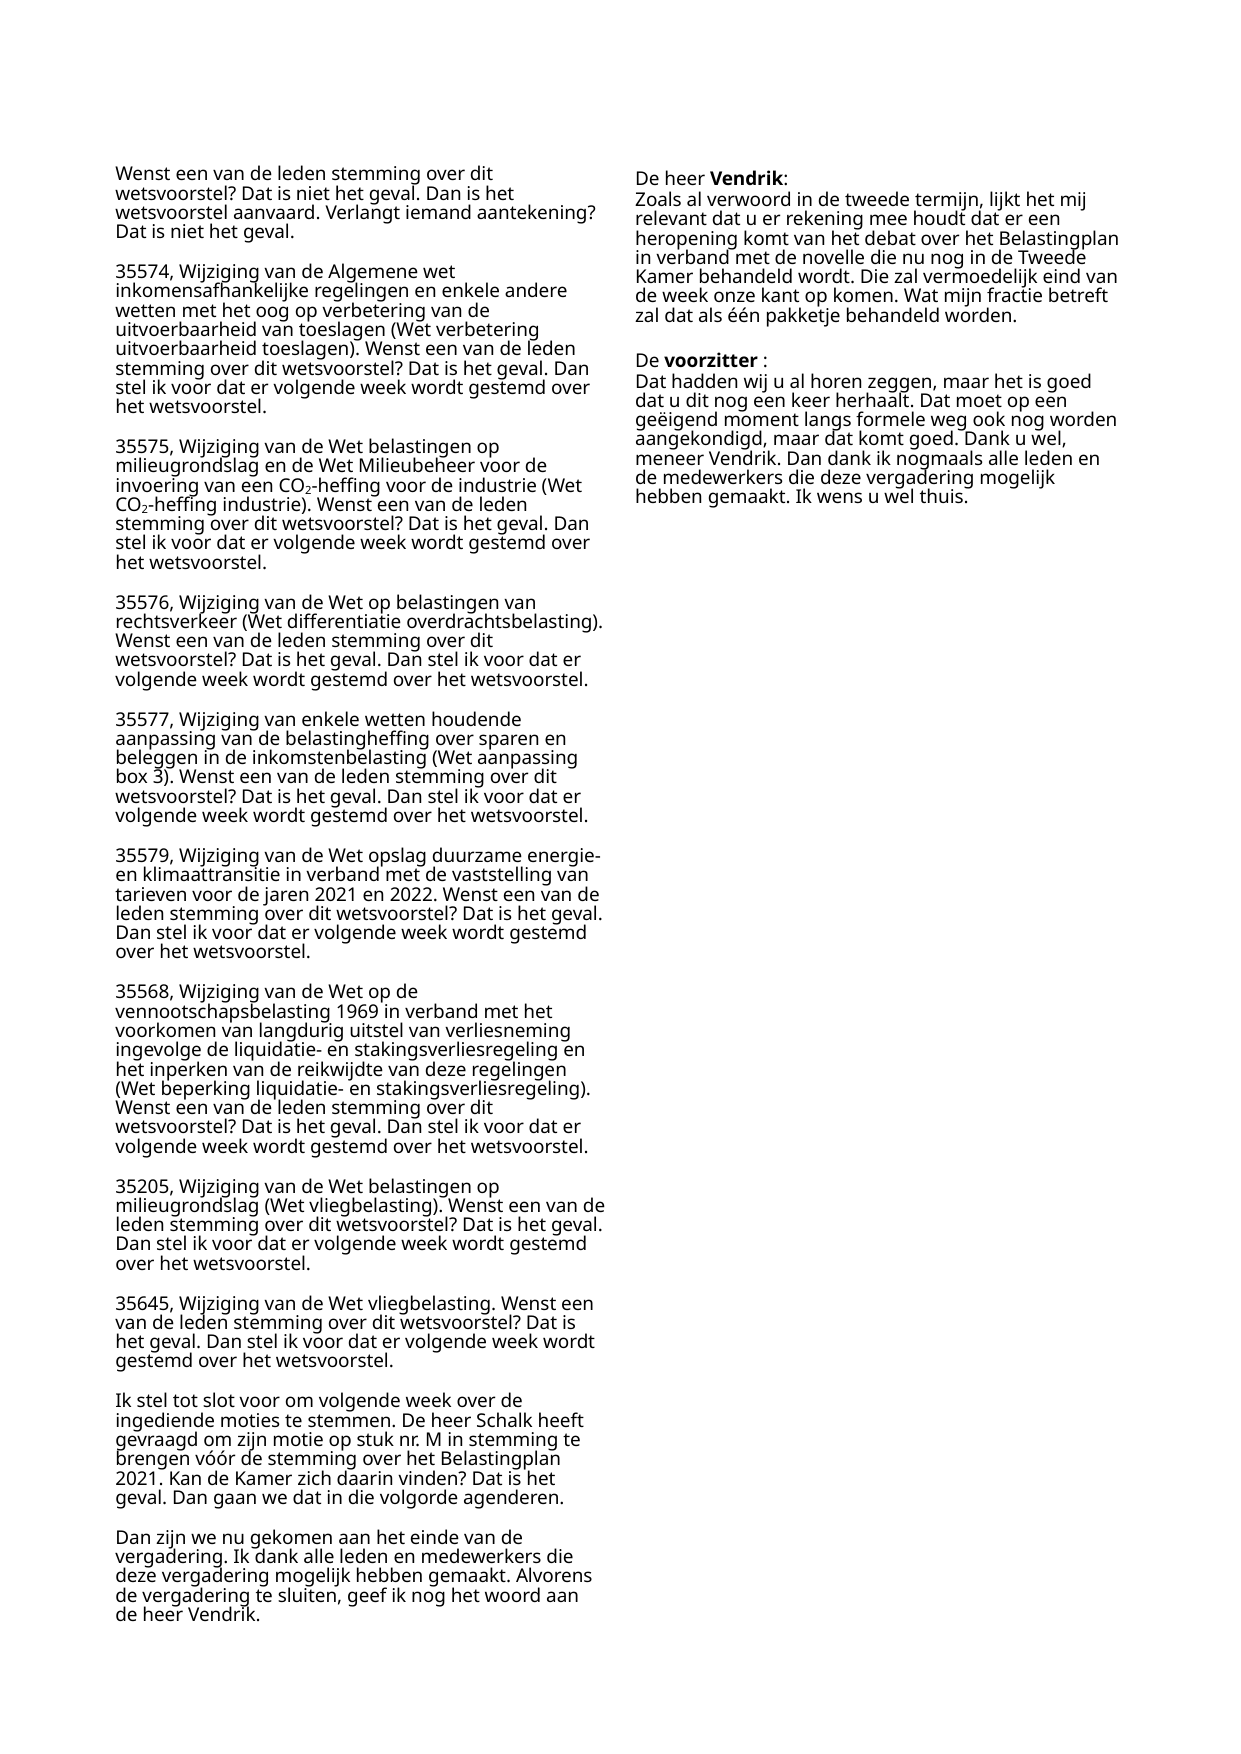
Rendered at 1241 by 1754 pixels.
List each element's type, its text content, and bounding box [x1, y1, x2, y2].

text 35574, Wijziging van de Algemene wet inkomensafhankelijke regelingen en enkele andere wetten met het oog op verbetering van de uitvoerbaarheid van toeslagen (Wet verbetering uitvoerbaarheid toeslagen). Wenst een van de leden stemming over dit wetsvoorstel? Dat is het geval. Dan stel ik voor dat er volgende week wordt gestemd over het wetsvoorstel. [115, 263, 605, 417]
text 35577, Wijziging van enkele wetten houdende aanpassing van de belastingheffing over sparen en beleggen in de inkomstenbelasting (Wet aanpassing box 3). Wenst een van de leden stemming over dit wetsvoorstel? Dat is het geval. Dan stel ik voor dat er volgende week wordt gestemd over het wetsvoorstel. [115, 711, 605, 826]
text Ik stel tot slot voor om volgende week over de ingediende moties te stemmen. De heer Schalk heeft gevraagd om zijn motie op stuk nr. M in stemming te brengen vóór de stemming over het Belastingplan 2021. Kan de Kamer zich daarin vinden? Dat is het geval. Dan gaan we dat in die volgorde agenderen. [115, 1392, 605, 1508]
text De heer Vendrik: [635, 165, 1125, 191]
text 35575, Wijziging van de Wet belastingen op milieugrondslag en de Wet Milieubeheer voor de invoering van een CO2-heffing voor de industrie (Wet CO2-heffing industrie). Wenst een van de leden stemming over dit wetsvoorstel? Dat is het geval. Dan stel ik voor dat er volgende week wordt gestemd over het wetsvoorstel. [115, 438, 605, 573]
text 35645, Wijziging van de Wet vliegbelasting. Wenst een van de leden stemming over dit wetsvoorstel? Dat is het geval. Dan stel ik voor dat er volgende week wordt gestemd over het wetsvoorstel. [115, 1295, 605, 1372]
text Zoals al verwoord in de tweede termijn, lijkt het mij relevant dat u er rekening mee houdt dat er een heropening komt van het debat over het Belastingplan in verband met de novelle die nu nog in de Tweede Kamer behandeld wordt. Die zal vermoedelijk eind van de week onze kant op komen. Wat mijn fractie betreft zal dat als één pakketje behandeld worden. [635, 191, 1125, 326]
text Dan zijn we nu gekomen aan het einde van de vergadering. Ik dank alle leden en medewerkers die deze vergadering mogelijk hebben gemaakt. Alvorens de vergadering te sluiten, geef ik nog het woord aan de heer Vendrik. [115, 1529, 605, 1625]
text 35568, Wijziging van de Wet op de vennootschapsbelasting 1969 in verband met het voorkomen van langdurig uitstel van verliesneming ingevolge de liquidatie- en stakingsverliesregeling en het inperken van de reikwijdte van deze regelingen (Wet beperking liquidatie- en stakingsverliesregeling). Wenst een van de leden stemming over dit wetsvoorstel? Dat is het geval. Dan stel ik voor dat er volgende week wordt gestemd over het wetsvoorstel. [115, 983, 605, 1157]
text De voorzitter : [635, 347, 1125, 373]
text Dat hadden wij u al horen zeggen, maar het is goed dat u dit nog een keer herhaalt. Dat moet op een geëigend moment langs formele weg ook nog worden aangekondigd, maar dat komt goed. Dank u wel, meneer Vendrik. Dan dank ik nogmaals alle leden en de medewerkers die deze vergadering mogelijk hebben gemaakt. Ik wens u wel thuis. [635, 373, 1125, 507]
text Wenst een van de leden stemming over dit wetsvoorstel? Dat is niet het geval. Dan is het wetsvoorstel aanvaard. Verlangt iemand aantekening? Dat is niet het geval. [115, 165, 605, 242]
text 35576, Wijziging van de Wet op belastingen van rechtsverkeer (Wet differentiatie overdrachtsbelasting). Wenst een van de leden stemming over dit wetsvoorstel? Dat is het geval. Dan stel ik voor dat er volgende week wordt gestemd over het wetsvoorstel. [115, 594, 605, 690]
text 35579, Wijziging van de Wet opslag duurzame energie- en klimaattransitie in verband met de vaststelling van tarieven voor de jaren 2021 en 2022. Wenst een van de leden stemming over dit wetsvoorstel? Dat is het geval. Dan stel ik voor dat er volgende week wordt gestemd over het wetsvoorstel. [115, 847, 605, 963]
text 35205, Wijziging van de Wet belastingen op milieugrondslag (Wet vliegbelasting). Wenst een van de leden stemming over dit wetsvoorstel? Dat is het geval. Dan stel ik voor dat er volgende week wordt gestemd over het wetsvoorstel. [115, 1178, 605, 1274]
